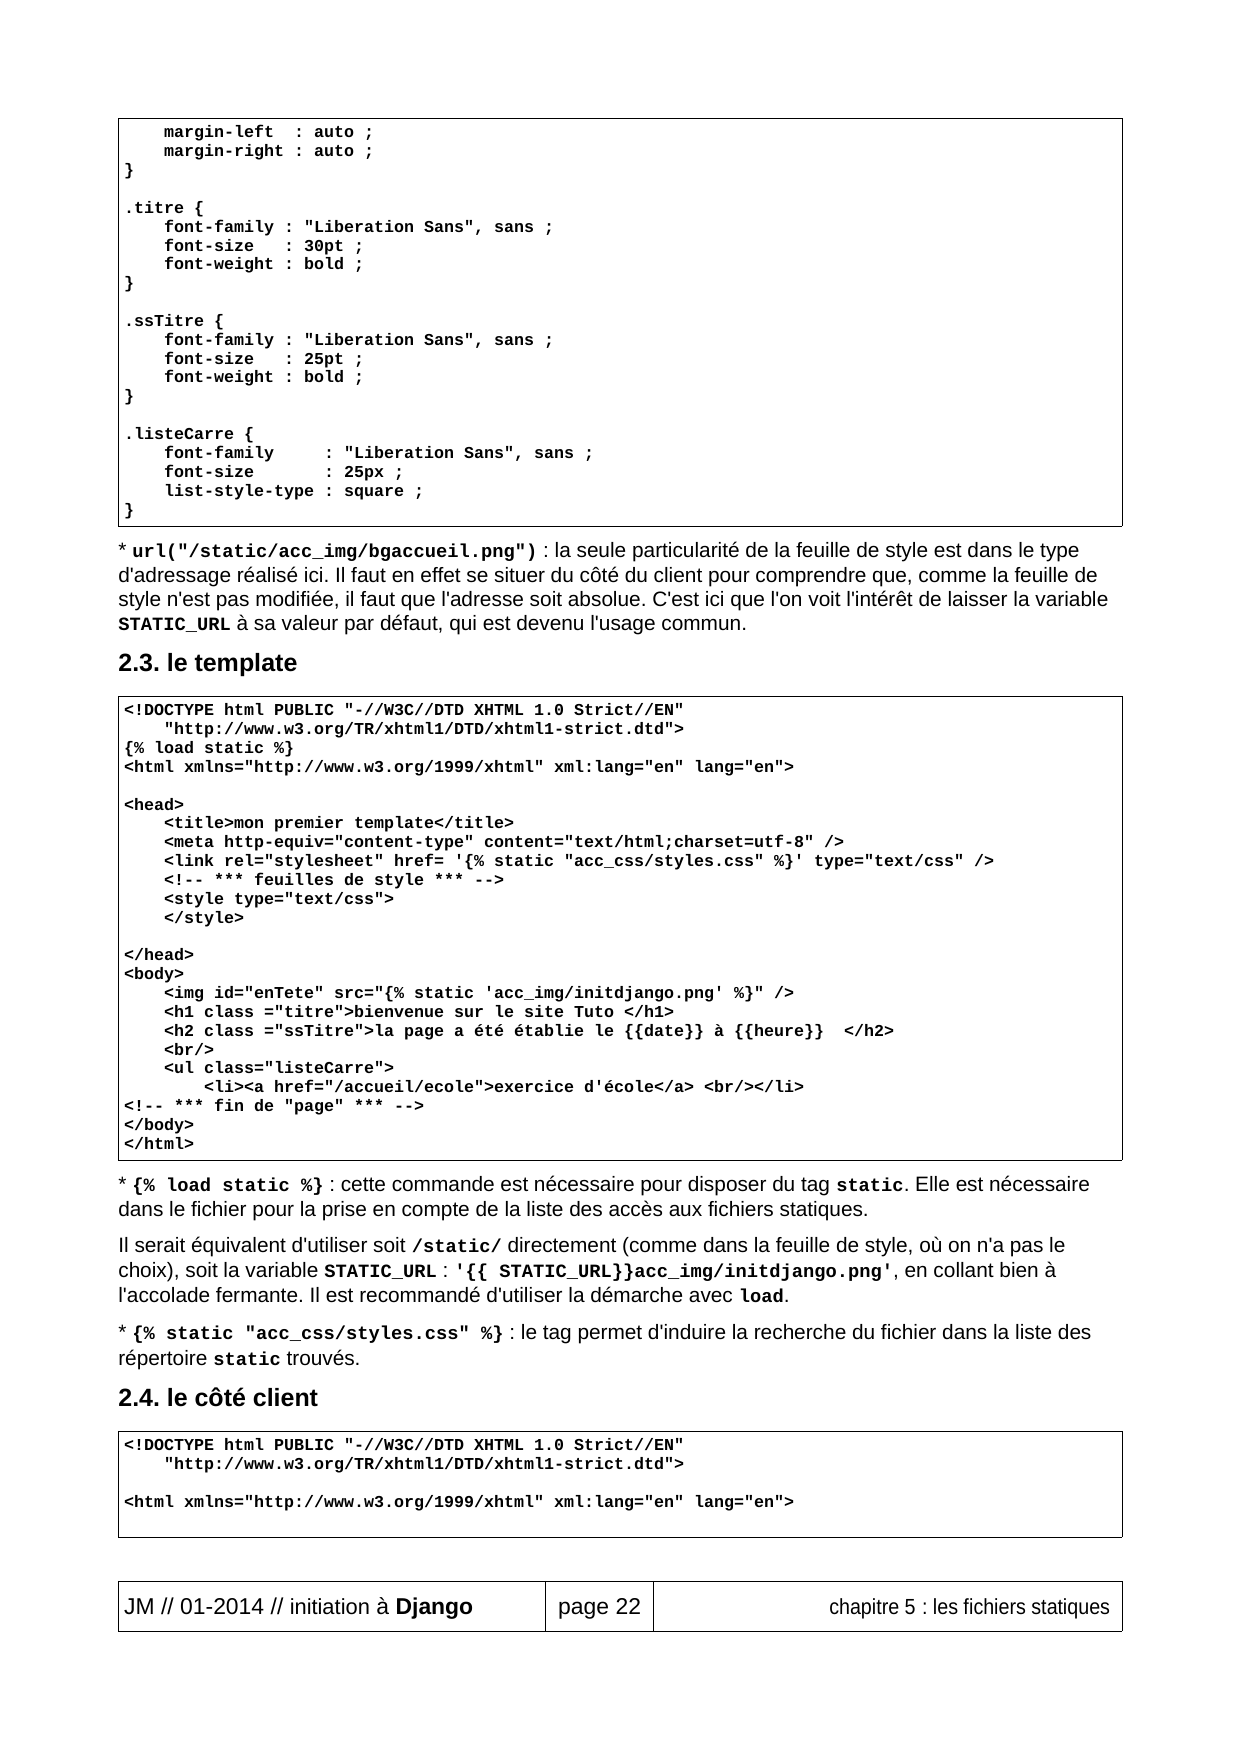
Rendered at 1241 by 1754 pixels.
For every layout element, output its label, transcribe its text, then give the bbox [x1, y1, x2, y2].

text * {% load static %} : cette commande est nécessaire pour disposer du tag static. Elle est nécessaire dans le fichier pour la prise en compte de la liste des accès aux fichiers statiques. [118, 1172, 1122, 1221]
text * url("/static/acc_img/bgaccueil.png") : la seule particularité de la feuille de style est dans le type d'adressage réalisé ici. Il faut en effet se situer du côté du client pour comprendre que, comme la feuille de style n'est pas modifiée, il faut que l'adresse soit absolue. C'est ici que l'on voit l'intérêt de laisser la variable STATIC_URL à sa valeur par défaut, qui est devenu l'usage commun. [118, 537, 1122, 636]
subtitle 2.3. le template [118, 648, 1122, 677]
table_header margin-left : auto ; margin-right : auto ; } .titre { font-family : "Liberation Sans", sans ; font-size : 30pt ; font-weight : bold ; } .ssTitre { font-family : "Liberation Sans", sans ; font-size : 25pt ; font-weight : bold ; } .listeCarre { font-family : "Liberation Sans", sans ; font-size : 25px ; list-style-type : square ; } [119, 119, 1122, 526]
table_header <!DOCTYPE html PUBLIC "-//W3C//DTD XHTML 1.0 Strict//EN" "http://www.w3.org/TR/xhtml1/DTD/xhtml1-strict.dtd"> {% load static %} <html xmlns="http://www.w3.org/1999/xhtml" xml:lang="en" lang="en"> <head> <title>mon premier template</title> <meta http-equiv="content-type" content="text/html;charset=utf-8" /> <link rel="stylesheet" href= '{% static "acc_css/styles.css" %}' type="text/css" /> <!-- *** feuilles de style *** --> <style type="text/css"> </style> </head> <body> <img id="enTete" src="{% static 'acc_img/initdjango.png' %}" /> <h1 class ="titre">bienvenue sur le site Tuto </h1> <h2 class ="ssTitre">la page a été établie le {{date}} à {{heure}} </h2> <br/> <ul class="listeCarre"> <li><a href="/accueil/ecole">exercice d'école</a> <br/></li> <!-- *** fin de "page" *** --> </body> </html> [119, 697, 1122, 1160]
subtitle 2.4. le côté client [118, 1383, 1122, 1412]
table_header <!DOCTYPE html PUBLIC "-//W3C//DTD XHTML 1.0 Strict//EN" "http://www.w3.org/TR/xhtml1/DTD/xhtml1-strict.dtd"> <html xmlns="http://www.w3.org/1999/xhtml" xml:lang="en" lang="en"> [119, 1432, 1122, 1537]
text * {% static "acc_css/styles.css" %} : le tag permet d'induire la recherche du fichier dans la liste des répertoire static trouvés. [118, 1320, 1122, 1371]
text Il serait équivalent d'utiliser soit /static/ directement (comme dans la feuille de style, où on n'a pas le choix), soit la variable STATIC_URL : '{{ STATIC_URL}}acc_img/initdjango.png', en collant bien à l'accolade fermante. Il est recommandé d'utiliser la démarche avec load. [118, 1233, 1122, 1308]
